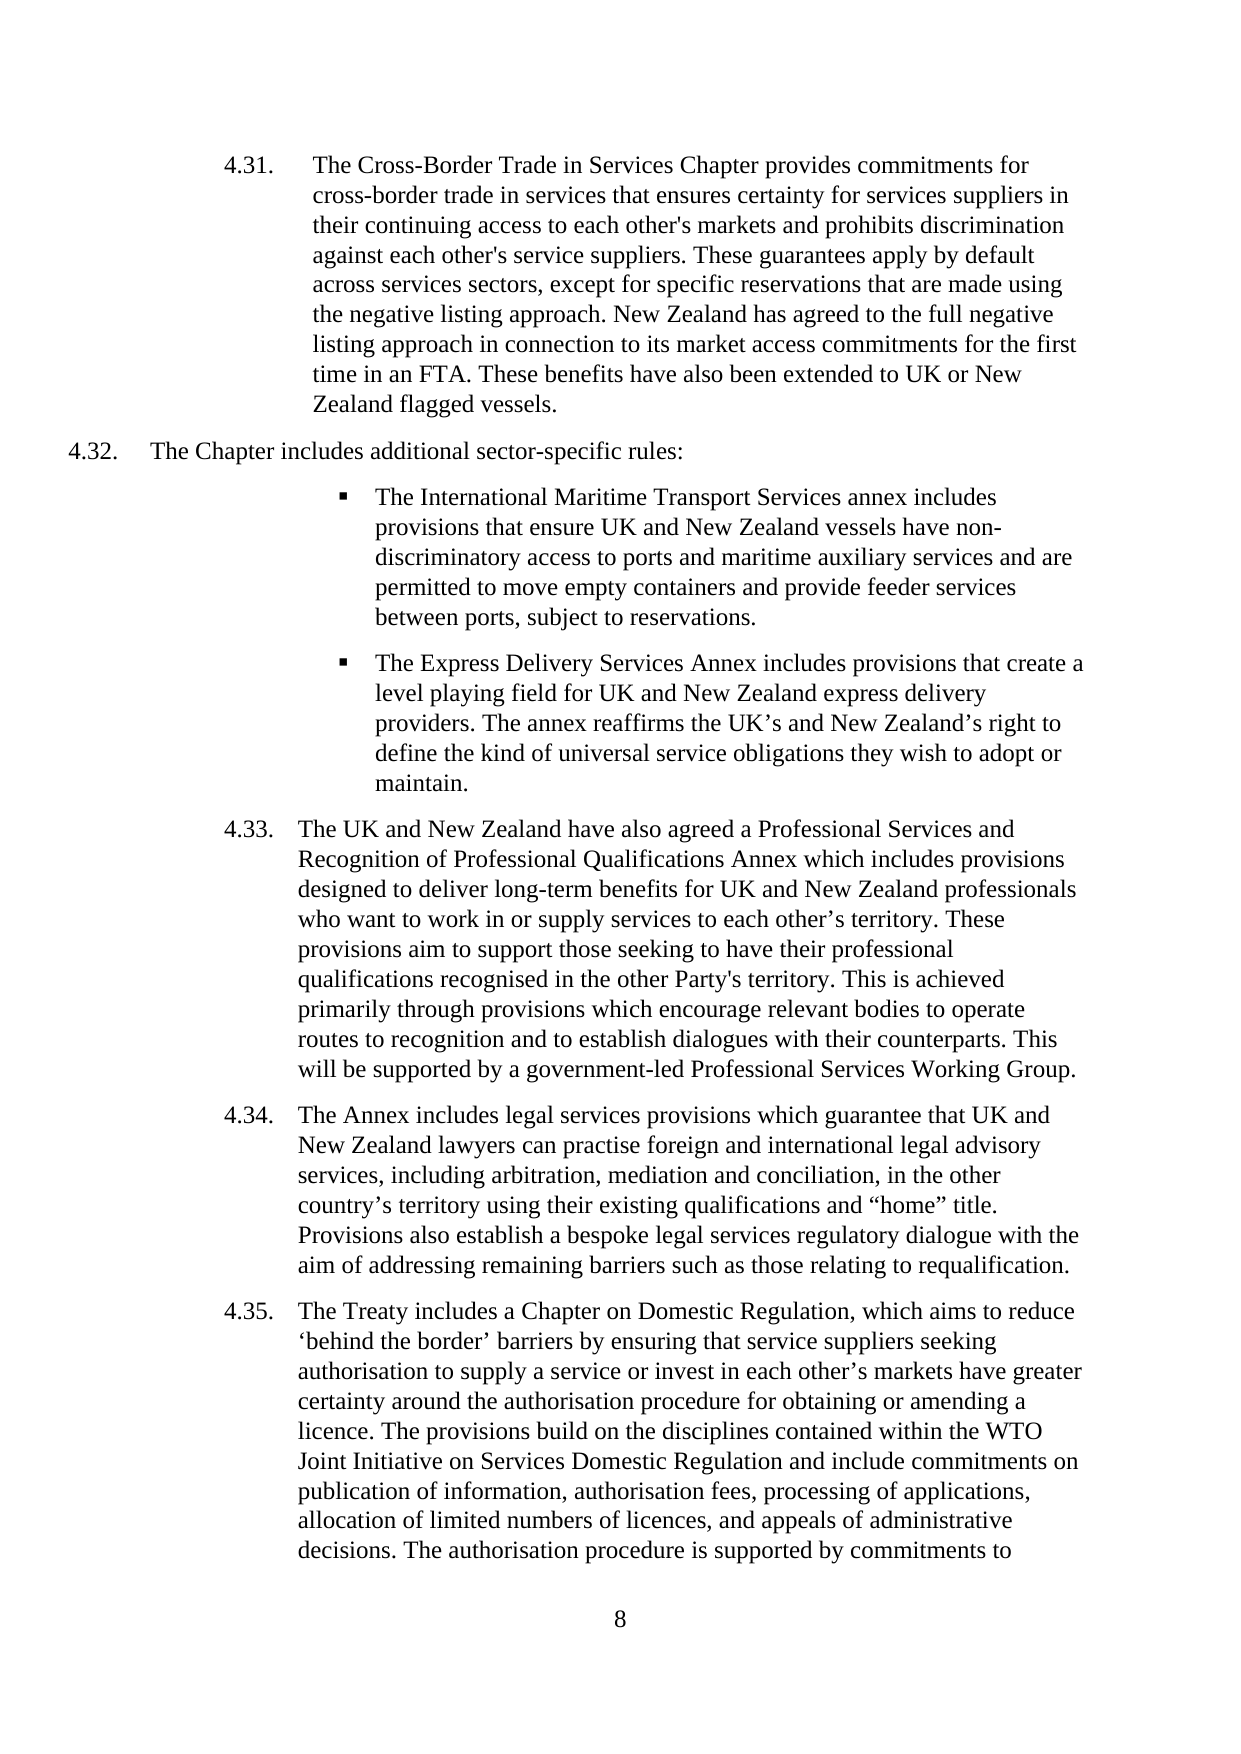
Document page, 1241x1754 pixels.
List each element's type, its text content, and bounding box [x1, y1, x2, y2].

list The Cross-Border Trade in Services Chapter provides commitments for cross-border trade in services that ensures certainty for services suppliers in their continuing access to each other's markets and prohibits discrimination against each other's service suppliers. These guarantees apply by default across services sectors, except for specific reservations that are made using the negative listing approach. New Zealand has agreed to the full negative listing approach in connection to its market access commitments for the first time in an FTA. These benefits have also been extended to UK or New Zealand flagged vessels. [224, 150, 1090, 418]
list The Express Delivery Services Annex includes provisions that create a level playing field for UK and New Zealand express delivery providers. The annex reaffirms the UK’s and New Zealand’s right to define the kind of universal service obligations they wish to adopt or maintain. [337, 648, 1090, 797]
list The Treaty includes a Chapter on Domestic Regulation, which aims to reduce ‘behind the border’ barriers by ensuring that service suppliers seeking authorisation to supply a service or invest in each other’s markets have greater certainty around the authorisation procedure for obtaining or amending a licence. The provisions build on the disciplines contained within the WTO Joint Initiative on Services Domestic Regulation and include commitments on publication of information, authorisation fees, processing of applications, allocation of limited numbers of licences, and appeals of administrative decisions. The authorisation procedure is supported by commitments to [224, 1296, 1090, 1564]
list The International Maritime Transport Services annex includes provisions that ensure UK and New Zealand vessels have non-discriminatory access to ports and maritime auxiliary services and are permitted to move empty containers and provide feeder services between ports, subject to reservations. [337, 482, 1090, 631]
list The UK and New Zealand have also agreed a Professional Services and Recognition of Professional Qualifications Annex which includes provisions designed to deliver long-term benefits for UK and New Zealand professionals who want to work in or supply services to each other’s territory. These provisions aim to support those seeking to have their professional qualifications recognised in the other Party's territory. This is achieved primarily through provisions which encourage relevant bodies to operate routes to recognition and to establish dialogues with their counterparts. This will be supported by a government-led Professional Services Working Group. [224, 814, 1090, 1082]
list The Annex includes legal services provisions which guarantee that UK and New Zealand lawyers can practise foreign and international legal advisory services, including arbitration, mediation and conciliation, in the other country’s territory using their existing qualifications and “home” title. Provisions also establish a bespoke legal services regulatory dialogue with the aim of addressing remaining barriers such as those relating to requalification. [224, 1100, 1090, 1278]
list The Chapter includes additional sector-specific rules: [68, 436, 1090, 464]
